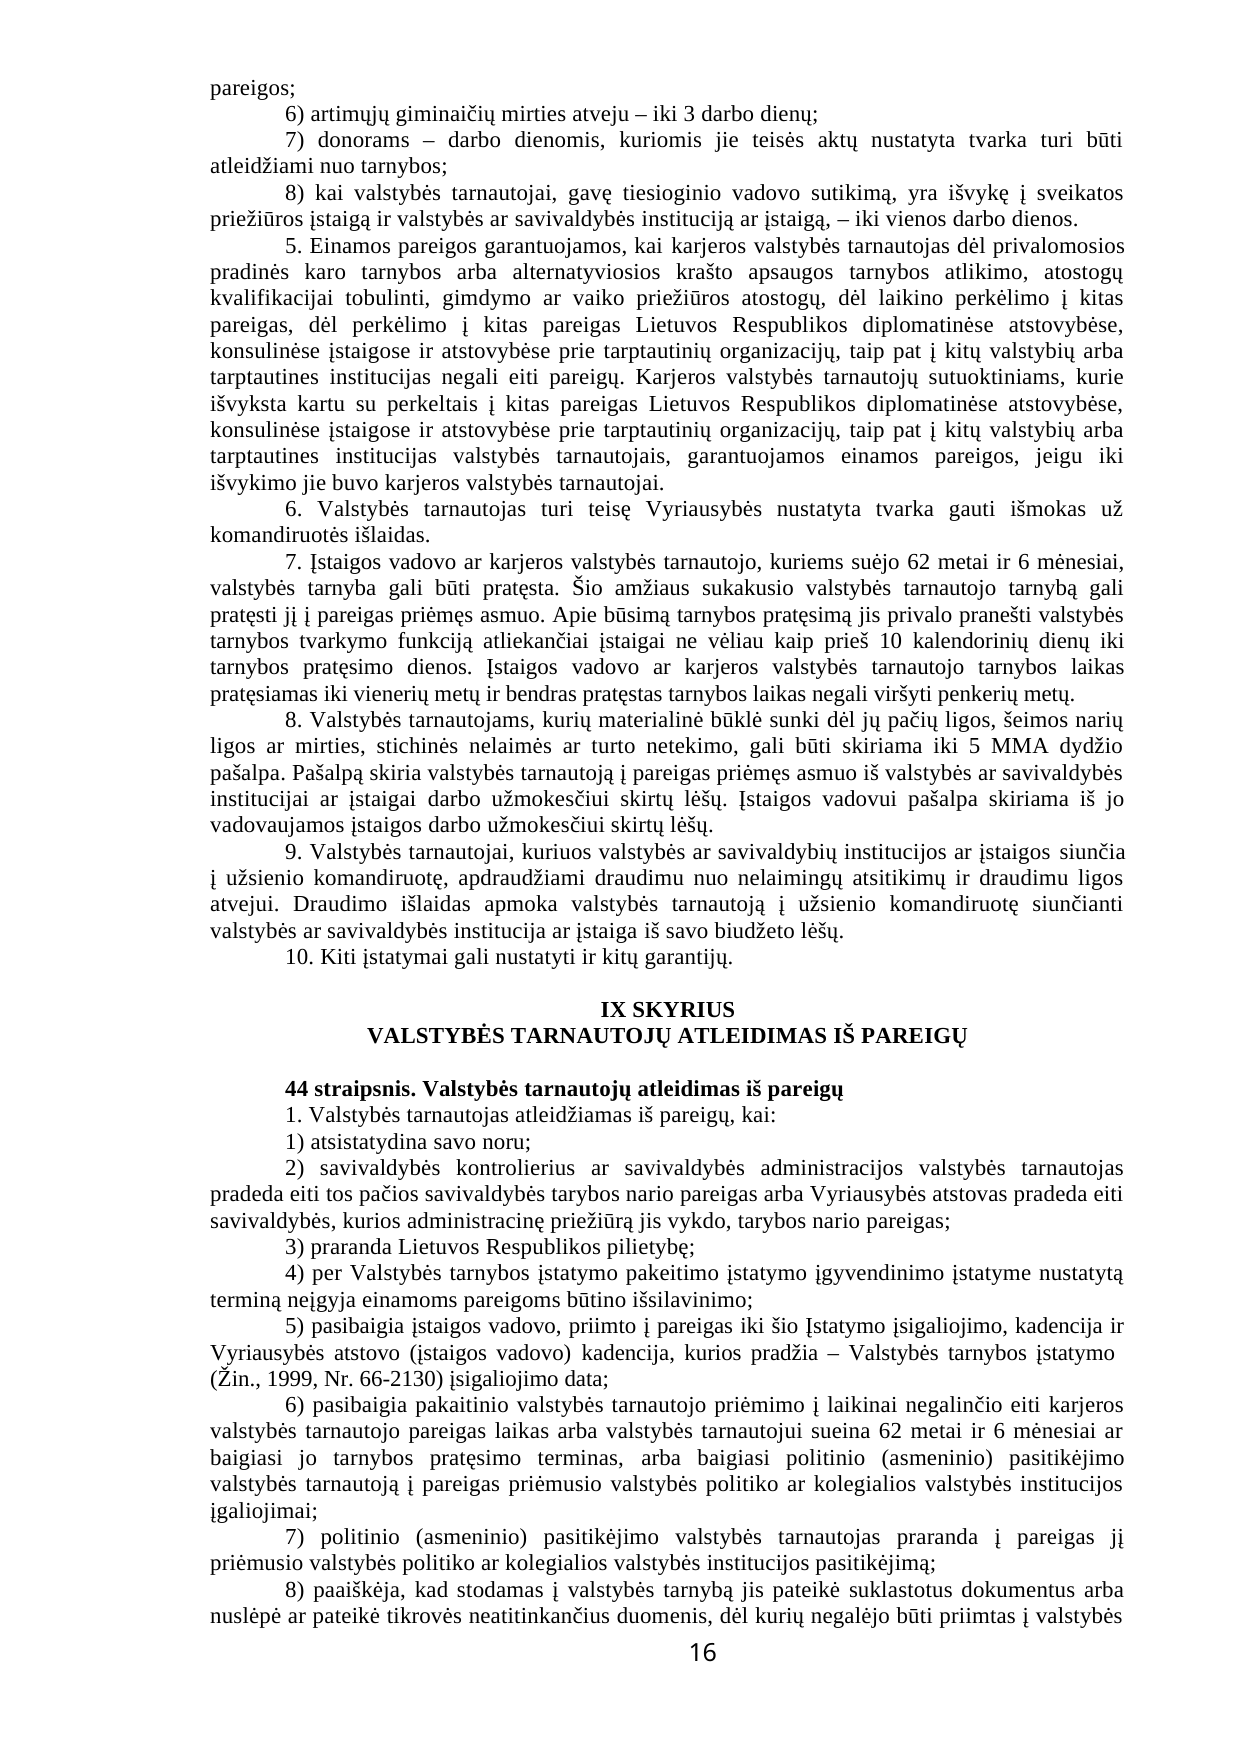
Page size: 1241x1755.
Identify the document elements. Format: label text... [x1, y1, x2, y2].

text 6) pasibaigia pakaitinio valstybės tarnautojo priėmimo į laikinai negalinčio eiti karjeros valstybės tarnautojo pareigas laikas arba valstybės tarnautojui sueina 62 metai ir 6 mėnesiai ar baigiasi jo tarnybos pratęsimo terminas, arba baigiasi politinio (asmeninio) pasitikėjimo valstybės tarnautoją į pareigas priėmusio valstybės politiko ar kolegialios valstybės institucijos įgaliojimai; [210, 1391, 1126, 1523]
text 2) savivaldybės kontrolierius ar savivaldybės administracijos valstybės tarnautojas pradeda eiti tos pačios savivaldybės tarybos nario pareigas arba Vyriausybės atstovas pradeda eiti savivaldybės, kurios administracinę priežiūrą jis vykdo, tarybos nario pareigas; [210, 1154, 1126, 1233]
text 8. Valstybės tarnautojams, kurių materialinė būklė sunki dėl jų pačių ligos, šeimos narių ligos ar mirties, stichinės nelaimės ar turto netekimo, gali būti skiriama iki 5 MMA dydžio pašalpa. Pašalpą skiria valstybės tarnautoją į pareigas priėmęs asmuo iš valstybės ar savivaldybės institucijai ar įstaigai darbo užmokesčiui skirtų lėšų. Įstaigos vadovui pašalpa skiriama iš jo vadovaujamos įstaigos darbo užmokesčiui skirtų lėšų. [210, 706, 1126, 838]
text 44 straipsnis. Valstybės tarnautojų atleidimas iš pareigų [210, 1075, 1126, 1101]
text 7. Įstaigos vadovo ar karjeros valstybės tarnautojo, kuriems suėjo 62 metai ir 6 mėnesiai, valstybės tarnyba gali būti pratęsta. Šio amžiaus sukakusio valstybės tarnautojo tarnybą gali pratęsti jį į pareigas priėmęs asmuo. Apie būsimą tarnybos pratęsimą jis privalo pranešti valstybės tarnybos tvarkymo funkciją atliekančiai įstaigai ne vėliau kaip prieš 10 kalendorinių dienų iki tarnybos pratęsimo dienos. Įstaigos vadovo ar karjeros valstybės tarnautojo tarnybos laikas pratęsiamas iki vienerių metų ir bendras pratęstas tarnybos laikas negali viršyti penkerių metų. [210, 548, 1126, 706]
text 7) donorams – darbo dienomis, kuriomis jie teisės aktų nustatyta tvarka turi būti atleidžiami nuo tarnybos; [210, 126, 1126, 179]
text 1) atsistatydina savo noru; [210, 1128, 1126, 1154]
subtitle IX SKYRIUS [210, 996, 1126, 1022]
text 8) kai valstybės tarnautojai, gavę tiesioginio vadovo sutikimą, yra išvykę į sveikatos priežiūros įstaigą ir valstybės ar savivaldybės instituciją ar įstaigą, – iki vienos darbo dienos. [210, 179, 1126, 232]
text 6. Valstybės tarnautojas turi teisę Vyriausybės nustatyta tvarka gauti išmokas už komandiruotės išlaidas. [210, 495, 1126, 548]
text 5. Einamos pareigos garantuojamos, kai karjeros valstybės tarnautojas dėl privalomosios pradinės karo tarnybos arba alternatyviosios krašto apsaugos tarnybos atlikimo, atostogų kvalifikacijai tobulinti, gimdymo ar vaiko priežiūros atostogų, dėl laikino perkėlimo į kitas pareigas, dėl perkėlimo į kitas pareigas Lietuvos Respublikos diplomatinėse atstovybėse, konsulinėse įstaigose ir atstovybėse prie tarptautinių organizacijų, taip pat į kitų valstybių arba tarptautines institucijas negali eiti pareigų. Karjeros valstybės tarnautojų sutuoktiniams, kurie išvyksta kartu su perkeltais į kitas pareigas Lietuvos Respublikos diplomatinėse atstovybėse, konsulinėse įstaigose ir atstovybėse prie tarptautinių organizacijų, taip pat į kitų valstybių arba tarptautines institucijas valstybės tarnautojais, garantuojamos einamos pareigos, jeigu iki išvykimo jie buvo karjeros valstybės tarnautojai. [210, 232, 1126, 495]
text 5) pasibaigia įstaigos vadovo, priimto į pareigas iki šio Įstatymo įsigaliojimo, kadencija ir Vyriausybės atstovo (įstaigos vadovo) kadencija, kurios pradžia – Valstybės tarnybos įstatymo (Žin., 1999, Nr. 66-2130) įsigaliojimo data; [210, 1312, 1126, 1391]
text 8) paaiškėja, kad stodamas į valstybės tarnybą jis pateikė suklastotus dokumentus arba nuslėpė ar pateikė tikrovės neatitinkančius duomenis, dėl kurių negalėjo būti priimtas į valstybės [210, 1576, 1126, 1628]
text VALSTYBĖS TARNAUTOJŲ ATLEIDIMAS IŠ PAREIGŲ [210, 1022, 1126, 1049]
text 9. Valstybės tarnautojai, kuriuos valstybės ar savivaldybių institucijos ar įstaigos siunčia į užsienio komandiruotę, apdraudžiami draudimu nuo nelaimingų atsitikimų ir draudimu ligos atvejui. Draudimo išlaidas apmoka valstybės tarnautoją į užsienio komandiruotę siunčianti valstybės ar savivaldybės institucija ar įstaiga iš savo biudžeto lėšų. [210, 838, 1126, 943]
text pareigos; [210, 73, 1126, 100]
text 6) artimųjų giminaičių mirties atveju – iki 3 darbo dienų; [210, 100, 1126, 126]
text 4) per Valstybės tarnybos įstatymo pakeitimo įstatymo įgyvendinimo įstatyme nustatytą terminą neįgyja einamoms pareigoms būtino išsilavinimo; [210, 1259, 1126, 1312]
text 3) praranda Lietuvos Respublikos pilietybę; [210, 1233, 1126, 1259]
text 10. Kiti įstatymai gali nustatyti ir kitų garantijų. [210, 943, 1126, 969]
text 7) politinio (asmeninio) pasitikėjimo valstybės tarnautojas praranda į pareigas jį priėmusio valstybės politiko ar kolegialios valstybės institucijos pasitikėjimą; [210, 1523, 1126, 1576]
text 1. Valstybės tarnautojas atleidžiamas iš pareigų, kai: [210, 1101, 1126, 1128]
